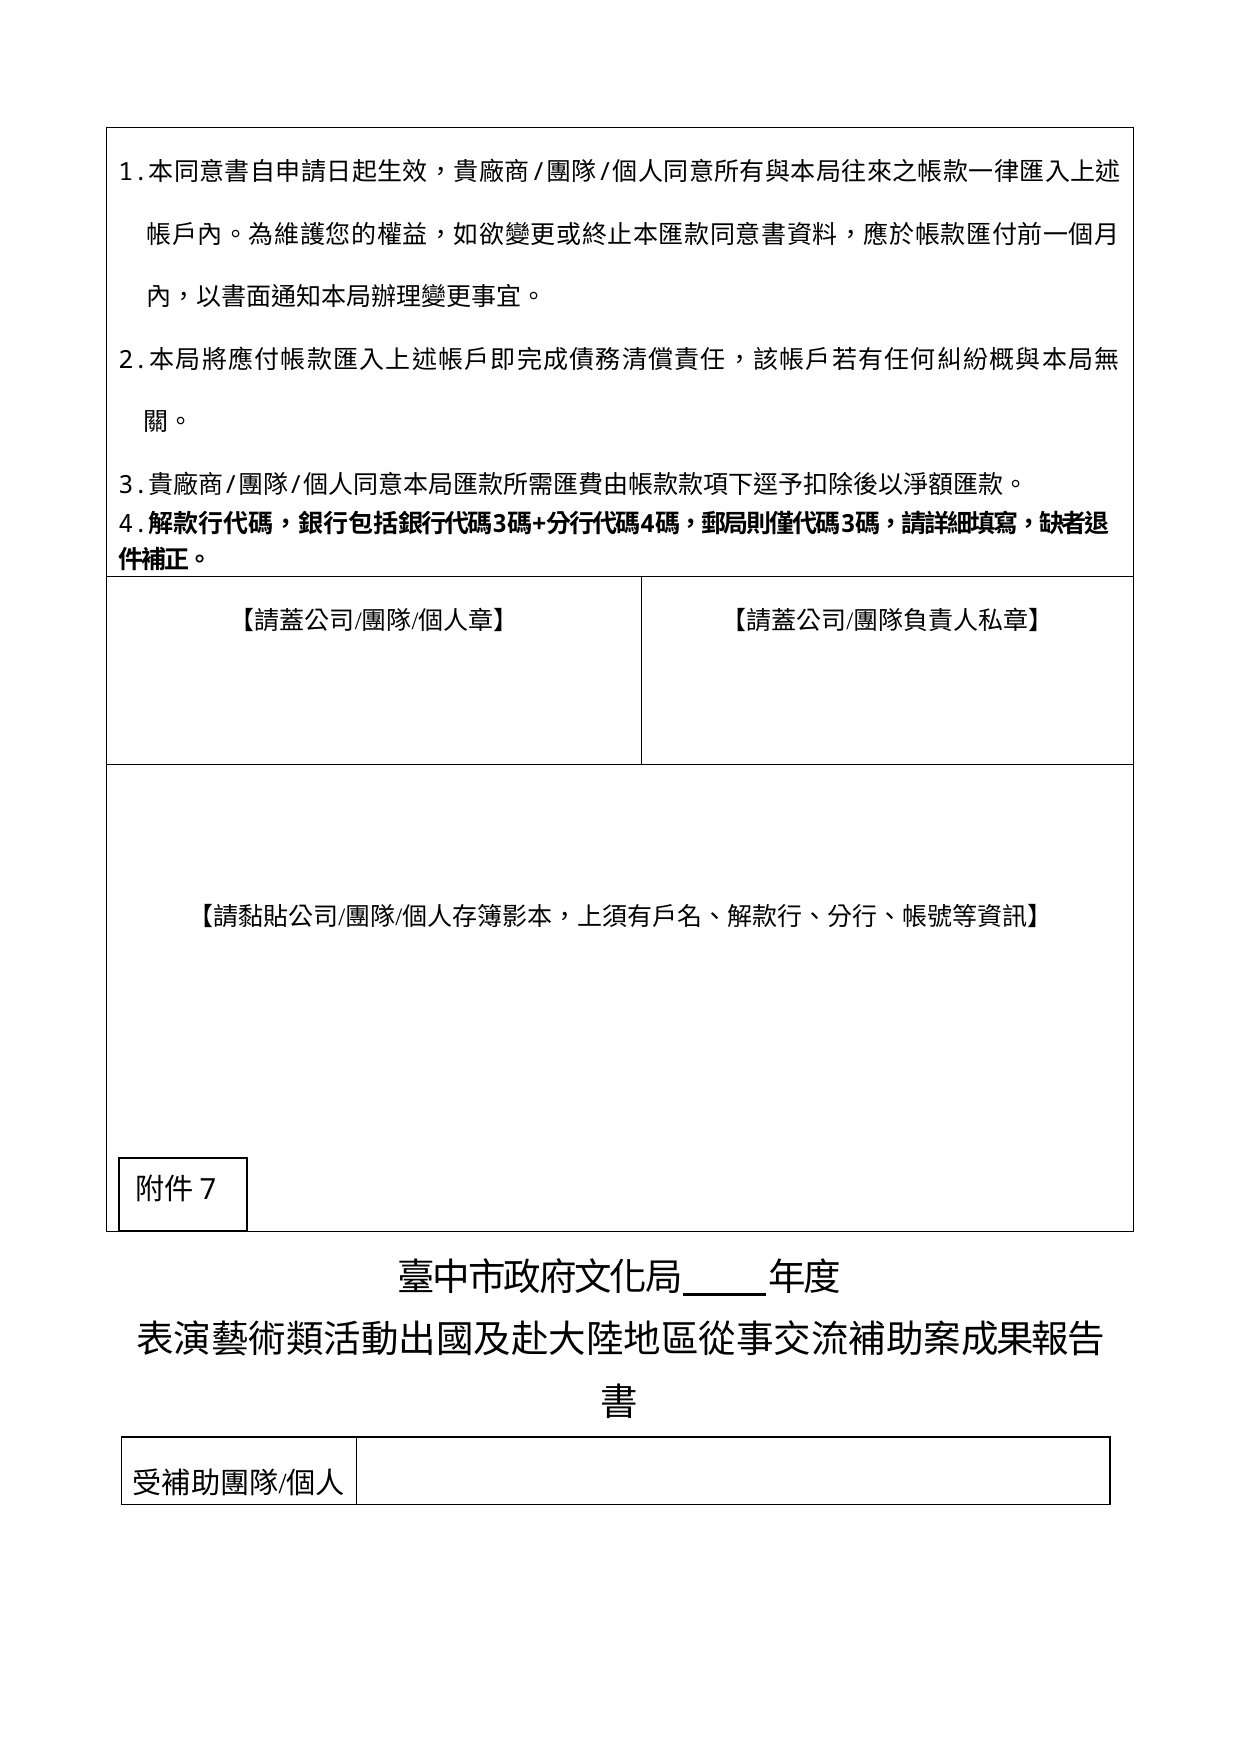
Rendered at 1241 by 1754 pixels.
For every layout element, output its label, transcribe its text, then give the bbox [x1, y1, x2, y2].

table_header [357, 1438, 1109, 1504]
text [120, 1159, 246, 1230]
text 表演藝術類活動出國及赴大陸地區從事交流補助案成果報告書 [118, 1294, 1122, 1419]
text 臺中市政府文化局 年度 [118, 1232, 1122, 1294]
table_cell 【請蓋公司/團隊/個人章】 [107, 577, 641, 764]
table_cell 【請黏貼公司/團隊/個人存簿影本，上須有戶名、解款行、分行、帳號等資訊】 [107, 765, 1133, 1231]
table_cell 1.本同意書自申請日起生效，貴廠商/團隊/個人同意所有與本局往來之帳款一律匯入上述帳戶內。為維護您的權益，如欲變更或終止本匯款同意書資料，應於帳款匯付前一個月內，以書面通知本局辦理變更事宜。 2.本局將應付帳款匯入上述帳戶即完成債務清償責任，該帳戶若有任何糾紛概與本局無關。 3.貴廠商/團隊/個人同意本局匯款所需匯費由帳款款項下逕予扣除後以淨額匯款。 4.解款行代碼，銀行包括銀行代碼3碼+分行代碼4碼，郵局則僅代碼3碼，請詳細填寫，缺者退件補正。 [107, 128, 1133, 576]
table_cell 【請蓋公司/團隊負責人私章】 [642, 577, 1133, 764]
text 附件7 [135, 1166, 231, 1208]
table_header 受補助團隊/個人 [122, 1438, 356, 1504]
